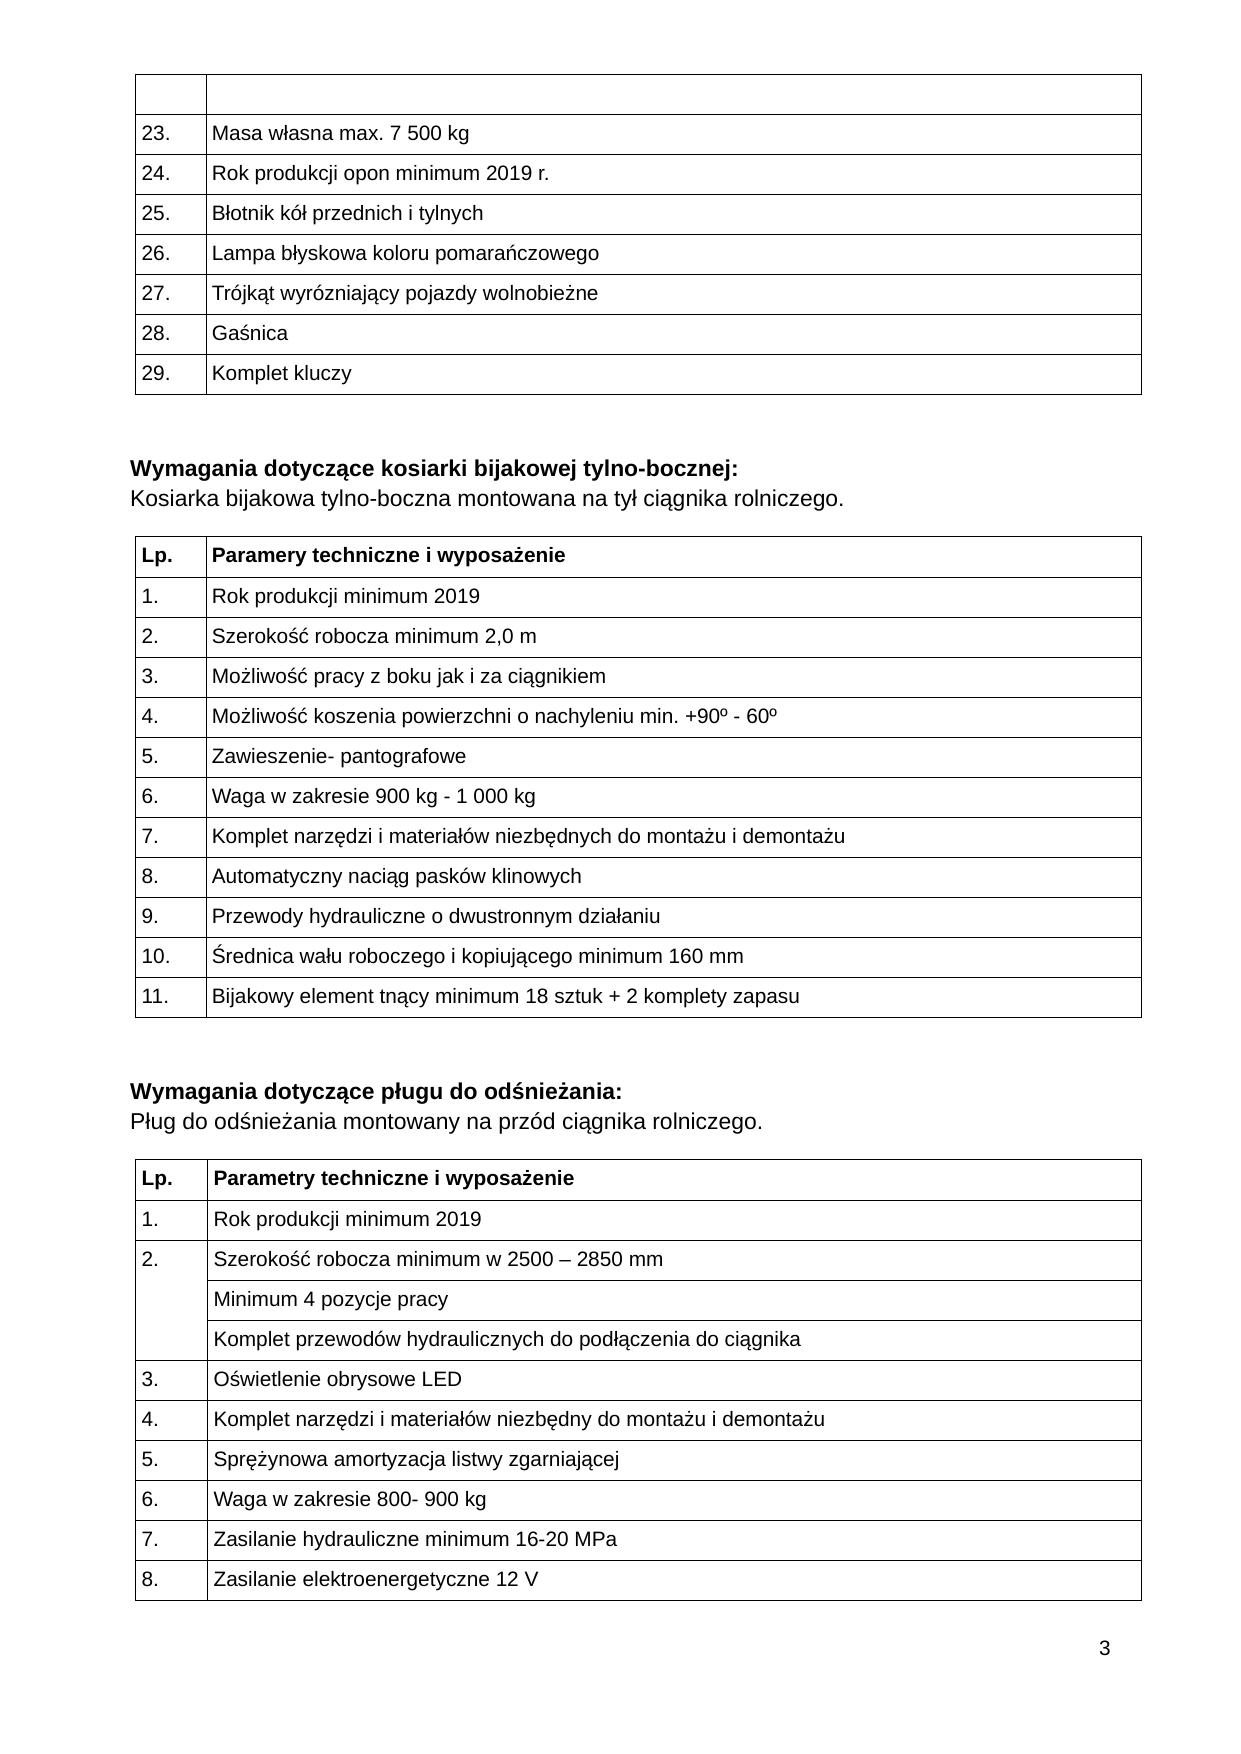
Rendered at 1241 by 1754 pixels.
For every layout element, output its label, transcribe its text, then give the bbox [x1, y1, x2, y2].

table_cell 23. [136, 115, 206, 154]
table_cell Zasilanie hydrauliczne minimum 16-20 MPa [208, 1521, 1141, 1560]
table_cell Zasilanie elektroenergetyczne 12 V [208, 1561, 1141, 1600]
table_cell Komplet narzędzi i materiałów niezbędnych do montażu i demontażu [207, 818, 1141, 857]
table_cell Komplet narzędzi i materiałów niezbędny do montażu i demontażu [208, 1401, 1141, 1440]
table_cell Minimum 4 pozycje pracy [208, 1281, 1141, 1320]
text Pług do odśnieżania montowany na przód ciągnika rolniczego. [130, 1108, 1110, 1134]
table_cell 1. [136, 578, 206, 617]
table_cell 4. [136, 1401, 207, 1440]
table_cell Gaśnica [207, 315, 1141, 354]
table_cell Zawieszenie- pantografowe [207, 738, 1141, 777]
table_cell Trójkąt wyrózniający pojazdy wolnobieżne [207, 275, 1141, 314]
table_cell 3. [136, 1361, 207, 1400]
text Wymagania dotyczące kosiarki bijakowej tylno-bocznej: [130, 455, 1110, 481]
table_cell 2. [136, 1241, 207, 1360]
table_cell Szerokość robocza minimum w 2500 – 2850 mm [208, 1241, 1141, 1280]
table_cell Średnica wału roboczego i kopiującego minimum 160 mm [207, 938, 1141, 977]
table_cell 2. [136, 618, 206, 657]
table_cell 3. [136, 658, 206, 697]
table_cell [207, 75, 1141, 114]
table_cell 11. [136, 978, 206, 1017]
table_cell Rok produkcji minimum 2019 [208, 1201, 1141, 1240]
table_cell Oświetlenie obrysowe LED [208, 1361, 1141, 1400]
table_cell Szerokość robocza minimum 2,0 m [207, 618, 1141, 657]
table_cell 7. [136, 1521, 207, 1560]
table_header Lp. [136, 1160, 207, 1200]
table_cell 6. [136, 1481, 207, 1520]
table_cell 26. [136, 235, 206, 274]
table_cell 1. [136, 1201, 207, 1240]
text Wymagania dotyczące pługu do odśnieżania: [130, 1078, 1110, 1104]
table_cell 8. [136, 1561, 207, 1600]
table_header Parametry techniczne i wyposażenie [208, 1160, 1141, 1200]
table_cell 25. [136, 195, 206, 234]
table_cell 7. [136, 818, 206, 857]
table_cell Waga w zakresie 900 kg - 1 000 kg [207, 778, 1141, 817]
table_cell 4. [136, 698, 206, 737]
table_cell Sprężynowa amortyzacja listwy zgarniającej [208, 1441, 1141, 1480]
table_cell 27. [136, 275, 206, 314]
table_cell Waga w zakresie 800- 900 kg [208, 1481, 1141, 1520]
text Kosiarka bijakowa tylno-boczna montowana na tył ciągnika rolniczego. [130, 485, 1110, 511]
table_cell 5. [136, 738, 206, 777]
table_cell Komplet przewodów hydraulicznych do podłączenia do ciągnika [208, 1321, 1141, 1360]
table_header Lp. [136, 537, 206, 577]
table_cell Automatyczny naciąg pasków klinowych [207, 858, 1141, 897]
table_cell [136, 75, 206, 114]
table_cell 9. [136, 898, 206, 937]
table_cell 28. [136, 315, 206, 354]
table_cell Rok produkcji minimum 2019 [207, 578, 1141, 617]
table_cell 5. [136, 1441, 207, 1480]
table_cell Bijakowy element tnący minimum 18 sztuk + 2 komplety zapasu [207, 978, 1141, 1017]
table_cell Komplet kluczy [207, 355, 1141, 394]
table_header Paramery techniczne i wyposażenie [207, 537, 1141, 577]
table_cell 8. [136, 858, 206, 897]
table_cell Masa własna max. 7 500 kg [207, 115, 1141, 154]
table_cell Błotnik kół przednich i tylnych [207, 195, 1141, 234]
table_cell Przewody hydrauliczne o dwustronnym działaniu [207, 898, 1141, 937]
table_cell Lampa błyskowa koloru pomarańczowego [207, 235, 1141, 274]
table_cell Możliwość pracy z boku jak i za ciągnikiem [207, 658, 1141, 697]
table_cell Możliwość koszenia powierzchni o nachyleniu min. +90º - 60º [207, 698, 1141, 737]
table_cell Rok produkcji opon minimum 2019 r. [207, 155, 1141, 194]
table_cell 24. [136, 155, 206, 194]
table_cell 6. [136, 778, 206, 817]
table_cell 29. [136, 355, 206, 394]
table_cell 10. [136, 938, 206, 977]
